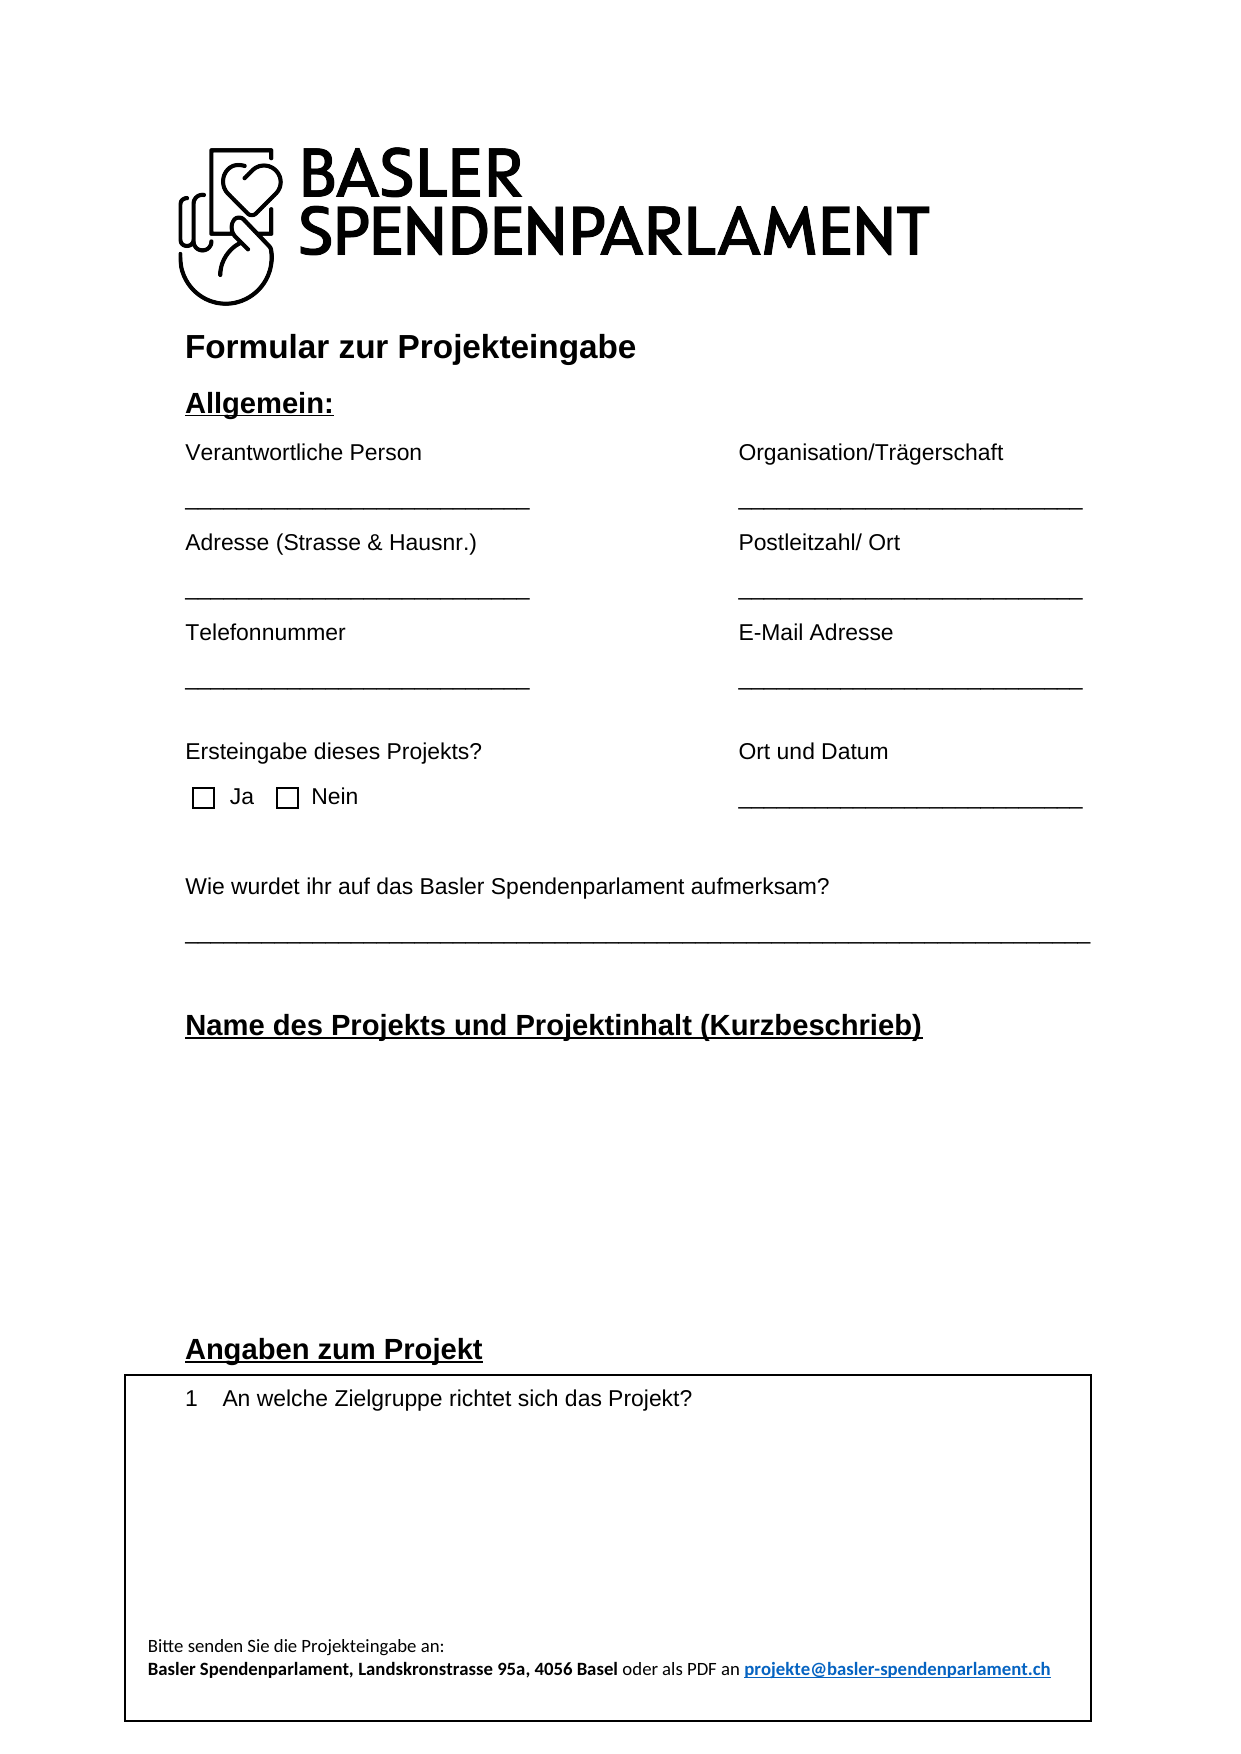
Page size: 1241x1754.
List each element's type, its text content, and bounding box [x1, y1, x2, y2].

text ___________________________ ___________________________ [185, 664, 1093, 719]
text ___________________________ ___________________________ [185, 484, 1093, 510]
text Allgemein: [185, 386, 1093, 419]
text Formular zur Projekteingabe [185, 193, 1093, 366]
text Ja Nein ___________________________ [185, 783, 1093, 809]
text _______________________________________________________________________ [185, 918, 1093, 944]
text Angaben zum Projekt [185, 1332, 1093, 1365]
text Adresse (Strasse & Hausnr.) Postleitzahl/ Ort [185, 529, 1093, 555]
text Wie wurdet ihr auf das Basler Spendenparlament aufmerksam? [185, 873, 1093, 899]
text ___________________________ ___________________________ [185, 574, 1093, 600]
text Name des Projekts und Projektinhalt (Kurzbeschrieb) [185, 1008, 1093, 1042]
list An welche Zielgruppe richtet sich das Projekt? [185, 1384, 1090, 1411]
text Ersteingabe dieses Projekts? Ort und Datum [185, 738, 1093, 764]
picture [178, 147, 930, 306]
text Telefonnummer E-Mail Adresse [185, 619, 1093, 645]
text Verantwortliche Person Organisation/Trägerschaft [185, 438, 1093, 465]
